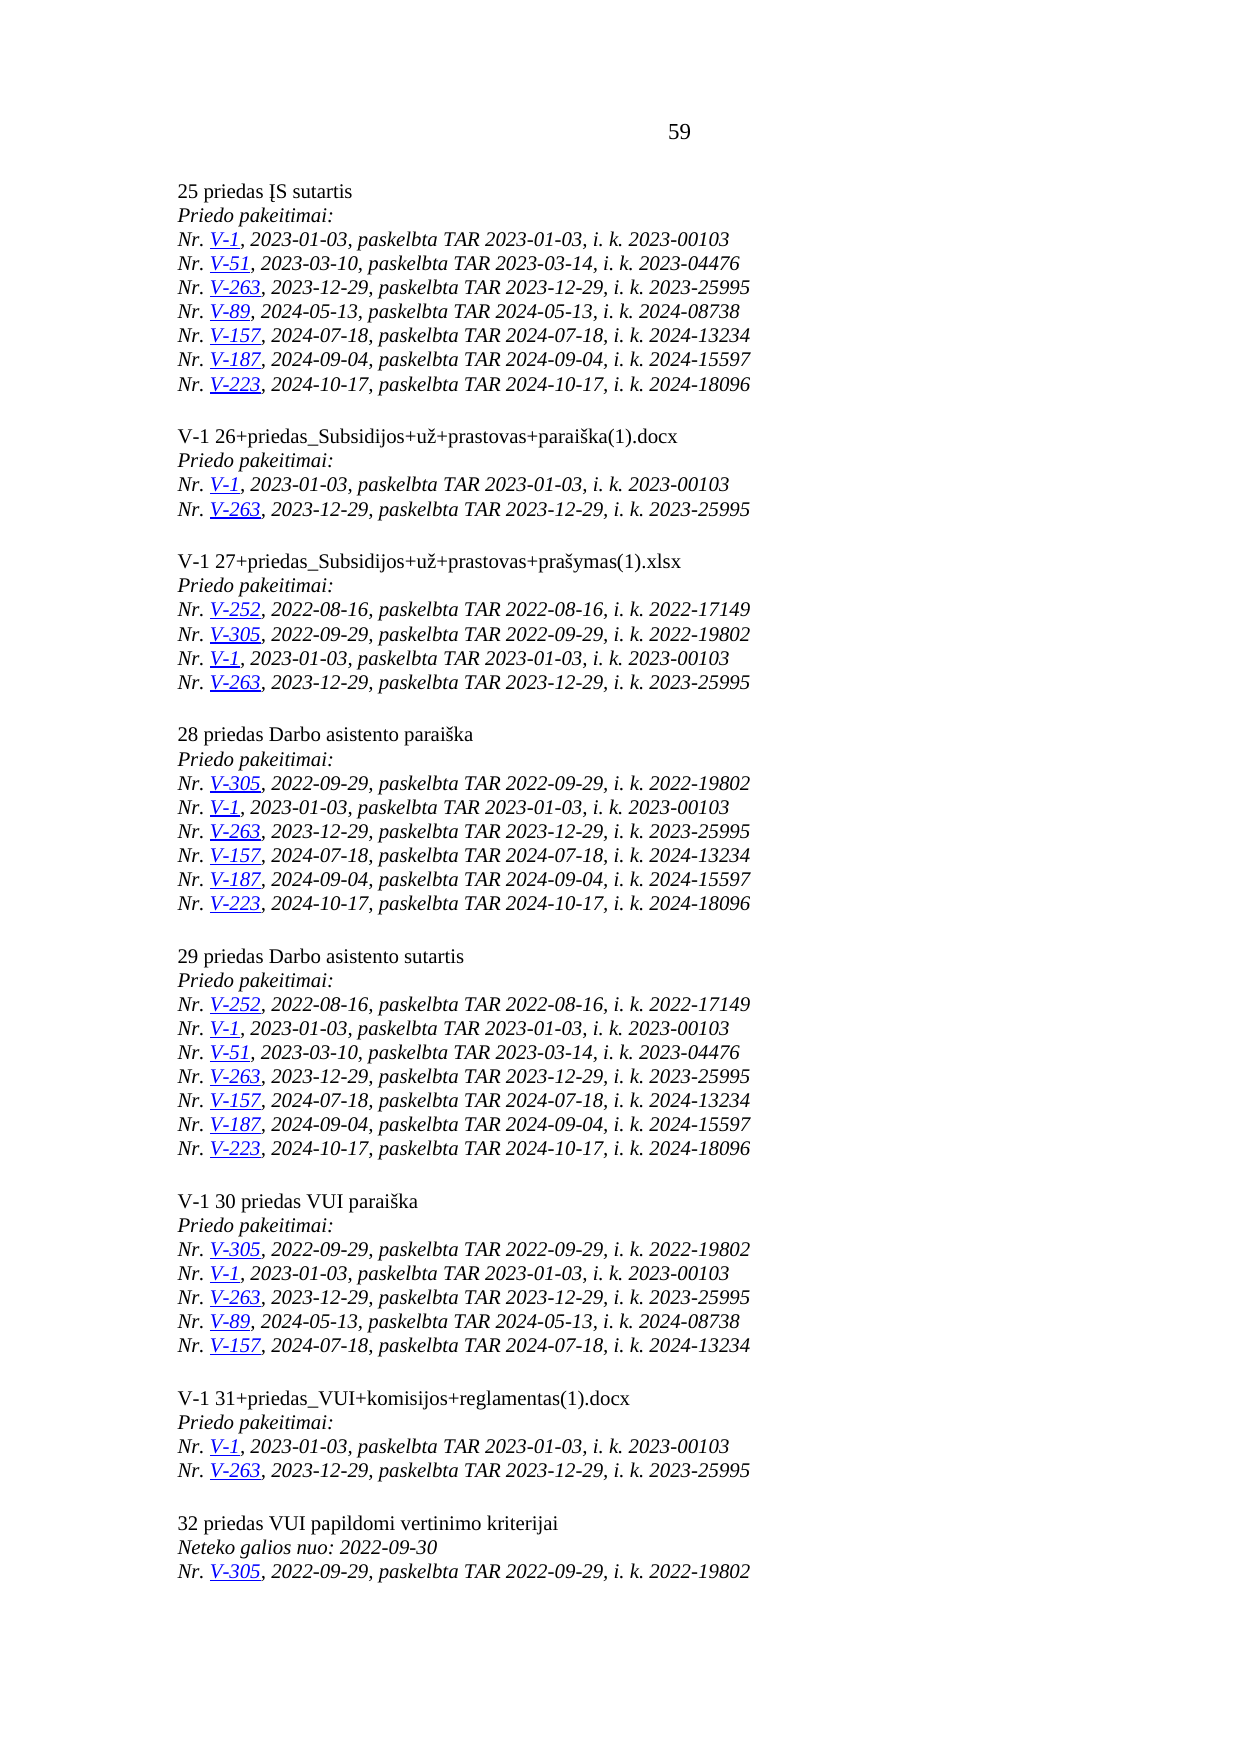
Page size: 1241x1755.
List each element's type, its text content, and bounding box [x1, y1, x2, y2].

text Nr. V-1, 2023-01-03, paskelbta TAR 2023-01-03, i. k. 2023-00103 [177, 472, 1181, 496]
text Nr. V-263, 2023-12-29, paskelbta TAR 2023-12-29, i. k. 2023-25995 [177, 275, 1181, 299]
text Nr. V-263, 2023-12-29, paskelbta TAR 2023-12-29, i. k. 2023-25995 [177, 819, 1181, 843]
text Nr. V-51, 2023-03-10, paskelbta TAR 2023-03-14, i. k. 2023-04476 [177, 1040, 1181, 1064]
text V-1 31+priedas_VUI+komisijos+reglamentas(1).docx [177, 1386, 1181, 1410]
text Nr. V-157, 2024-07-18, paskelbta TAR 2024-07-18, i. k. 2024-13234 [177, 843, 1181, 867]
text Nr. V-89, 2024-05-13, paskelbta TAR 2024-05-13, i. k. 2024-08738 [177, 299, 1181, 323]
text Nr. V-223, 2024-10-17, paskelbta TAR 2024-10-17, i. k. 2024-18096 [177, 371, 1181, 396]
text Nr. V-263, 2023-12-29, paskelbta TAR 2023-12-29, i. k. 2023-25995 [177, 1064, 1181, 1088]
text Nr. V-1, 2023-01-03, paskelbta TAR 2023-01-03, i. k. 2023-00103 [177, 1261, 1181, 1285]
text Priedo pakeitimai: [177, 203, 1181, 227]
text Nr. V-1, 2023-01-03, paskelbta TAR 2023-01-03, i. k. 2023-00103 [177, 227, 1181, 251]
text Nr. V-1, 2023-01-03, paskelbta TAR 2023-01-03, i. k. 2023-00103 [177, 1434, 1181, 1458]
text 29 priedas Darbo asistento sutartis [177, 944, 1181, 968]
text Nr. V-263, 2023-12-29, paskelbta TAR 2023-12-29, i. k. 2023-25995 [177, 496, 1181, 521]
text 32 priedas VUI papildomi vertinimo kriterijai [177, 1511, 1181, 1535]
text Nr. V-223, 2024-10-17, paskelbta TAR 2024-10-17, i. k. 2024-18096 [177, 891, 1181, 915]
text 28 priedas Darbo asistento paraiška [177, 722, 1181, 746]
text Priedo pakeitimai: [177, 448, 1181, 472]
text Nr. V-187, 2024-09-04, paskelbta TAR 2024-09-04, i. k. 2024-15597 [177, 1112, 1181, 1136]
text Nr. V-305, 2022-09-29, paskelbta TAR 2022-09-29, i. k. 2022-19802 [177, 1559, 1181, 1583]
text Nr. V-252, 2022-08-16, paskelbta TAR 2022-08-16, i. k. 2022-17149 [177, 992, 1181, 1016]
text Priedo pakeitimai: [177, 1410, 1181, 1434]
text Nr. V-1, 2023-01-03, paskelbta TAR 2023-01-03, i. k. 2023-00103 [177, 646, 1181, 669]
text Nr. V-1, 2023-01-03, paskelbta TAR 2023-01-03, i. k. 2023-00103 [177, 794, 1181, 819]
text Nr. V-157, 2024-07-18, paskelbta TAR 2024-07-18, i. k. 2024-13234 [177, 1088, 1181, 1112]
text Nr. V-157, 2024-07-18, paskelbta TAR 2024-07-18, i. k. 2024-13234 [177, 323, 1181, 347]
text Nr. V-305, 2022-09-29, paskelbta TAR 2022-09-29, i. k. 2022-19802 [177, 621, 1181, 646]
text Nr. V-89, 2024-05-13, paskelbta TAR 2024-05-13, i. k. 2024-08738 [177, 1309, 1181, 1333]
text Nr. V-157, 2024-07-18, paskelbta TAR 2024-07-18, i. k. 2024-13234 [177, 1333, 1181, 1357]
text V-1 27+priedas_Subsidijos+už+prastovas+prašymas(1).xlsx [177, 549, 1181, 573]
text Nr. V-305, 2022-09-29, paskelbta TAR 2022-09-29, i. k. 2022-19802 [177, 771, 1181, 794]
text Nr. V-187, 2024-09-04, paskelbta TAR 2024-09-04, i. k. 2024-15597 [177, 347, 1181, 371]
text Priedo pakeitimai: [177, 573, 1181, 597]
text Nr. V-263, 2023-12-29, paskelbta TAR 2023-12-29, i. k. 2023-25995 [177, 1458, 1181, 1482]
text Nr. V-187, 2024-09-04, paskelbta TAR 2024-09-04, i. k. 2024-15597 [177, 867, 1181, 891]
text V-1 26+priedas_Subsidijos+už+prastovas+paraiška(1).docx [177, 424, 1181, 448]
text Nr. V-223, 2024-10-17, paskelbta TAR 2024-10-17, i. k. 2024-18096 [177, 1136, 1181, 1160]
text V-1 30 priedas VUI paraiška [177, 1189, 1181, 1213]
text Nr. V-51, 2023-03-10, paskelbta TAR 2023-03-14, i. k. 2023-04476 [177, 251, 1181, 275]
text Nr. V-1, 2023-01-03, paskelbta TAR 2023-01-03, i. k. 2023-00103 [177, 1016, 1181, 1040]
text Nr. V-305, 2022-09-29, paskelbta TAR 2022-09-29, i. k. 2022-19802 [177, 1237, 1181, 1261]
text Priedo pakeitimai: [177, 968, 1181, 992]
text 25 priedas ĮS sutartis [177, 179, 1181, 203]
text Priedo pakeitimai: [177, 746, 1181, 771]
text Nr. V-263, 2023-12-29, paskelbta TAR 2023-12-29, i. k. 2023-25995 [177, 1285, 1181, 1309]
text Nr. V-252, 2022-08-16, paskelbta TAR 2022-08-16, i. k. 2022-17149 [177, 597, 1181, 621]
text Priedo pakeitimai: [177, 1213, 1181, 1237]
text Neteko galios nuo: 2022-09-30 [177, 1535, 1181, 1559]
text Nr. V-263, 2023-12-29, paskelbta TAR 2023-12-29, i. k. 2023-25995 [177, 669, 1181, 694]
